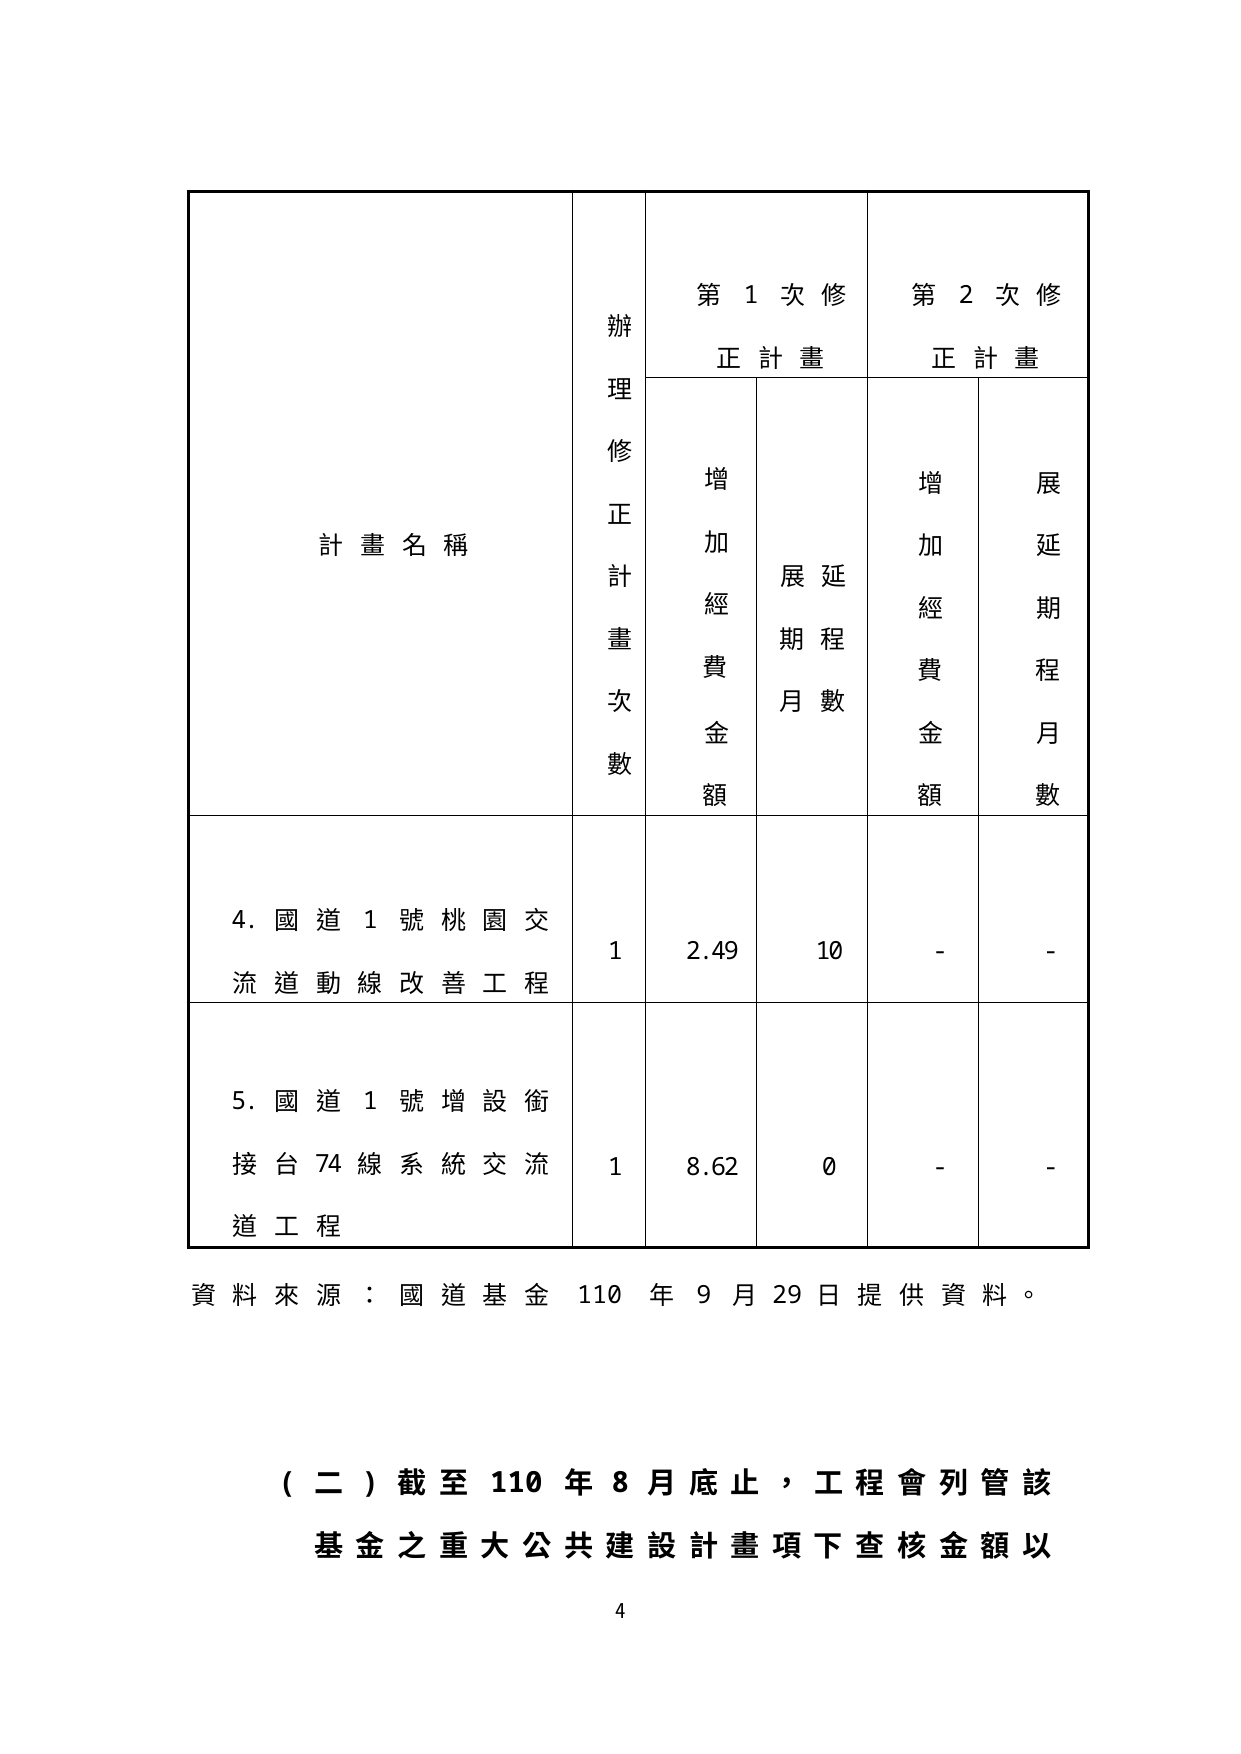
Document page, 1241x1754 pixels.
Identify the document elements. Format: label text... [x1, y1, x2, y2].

table_cell 8.62 [646, 1003, 756, 1246]
table_cell 展延期程 月數 [979, 378, 1087, 814]
table_cell - [979, 816, 1087, 1002]
table_cell - [868, 816, 978, 1002]
table_cell 0 [757, 1003, 867, 1246]
table_cell 10 [757, 816, 867, 1002]
table_cell 1 [573, 816, 645, 1002]
table_header 辦理修正計畫次數 [573, 193, 645, 814]
table_cell 展延期程 月數 [757, 378, 867, 814]
table_cell 增加經費 金額 [868, 378, 978, 814]
table_cell 4.國道1號桃園交流道動線改善工程 [190, 816, 572, 1002]
table_cell 2.49 [646, 816, 756, 1002]
text 資料來源：國道基金110年9月29日提供資料。 [173, 1252, 1058, 1314]
table_cell 1 [573, 1003, 645, 1246]
table_header 第1次修正計畫 [646, 193, 867, 377]
table_cell - [868, 1003, 978, 1246]
table_cell 增加經費 金額 [646, 378, 756, 814]
table_cell 5.國道1號增設銜接台74線系統交流道工程 [190, 1003, 572, 1246]
table_cell - [979, 1003, 1087, 1246]
text (二)截至110年8月底止，工程會列管該基金之重大公共建設計畫項下查核金額以 [242, 1439, 1058, 1564]
table_header 計畫名稱 [190, 193, 572, 814]
table_header 第2次修正計畫 [868, 193, 1087, 377]
